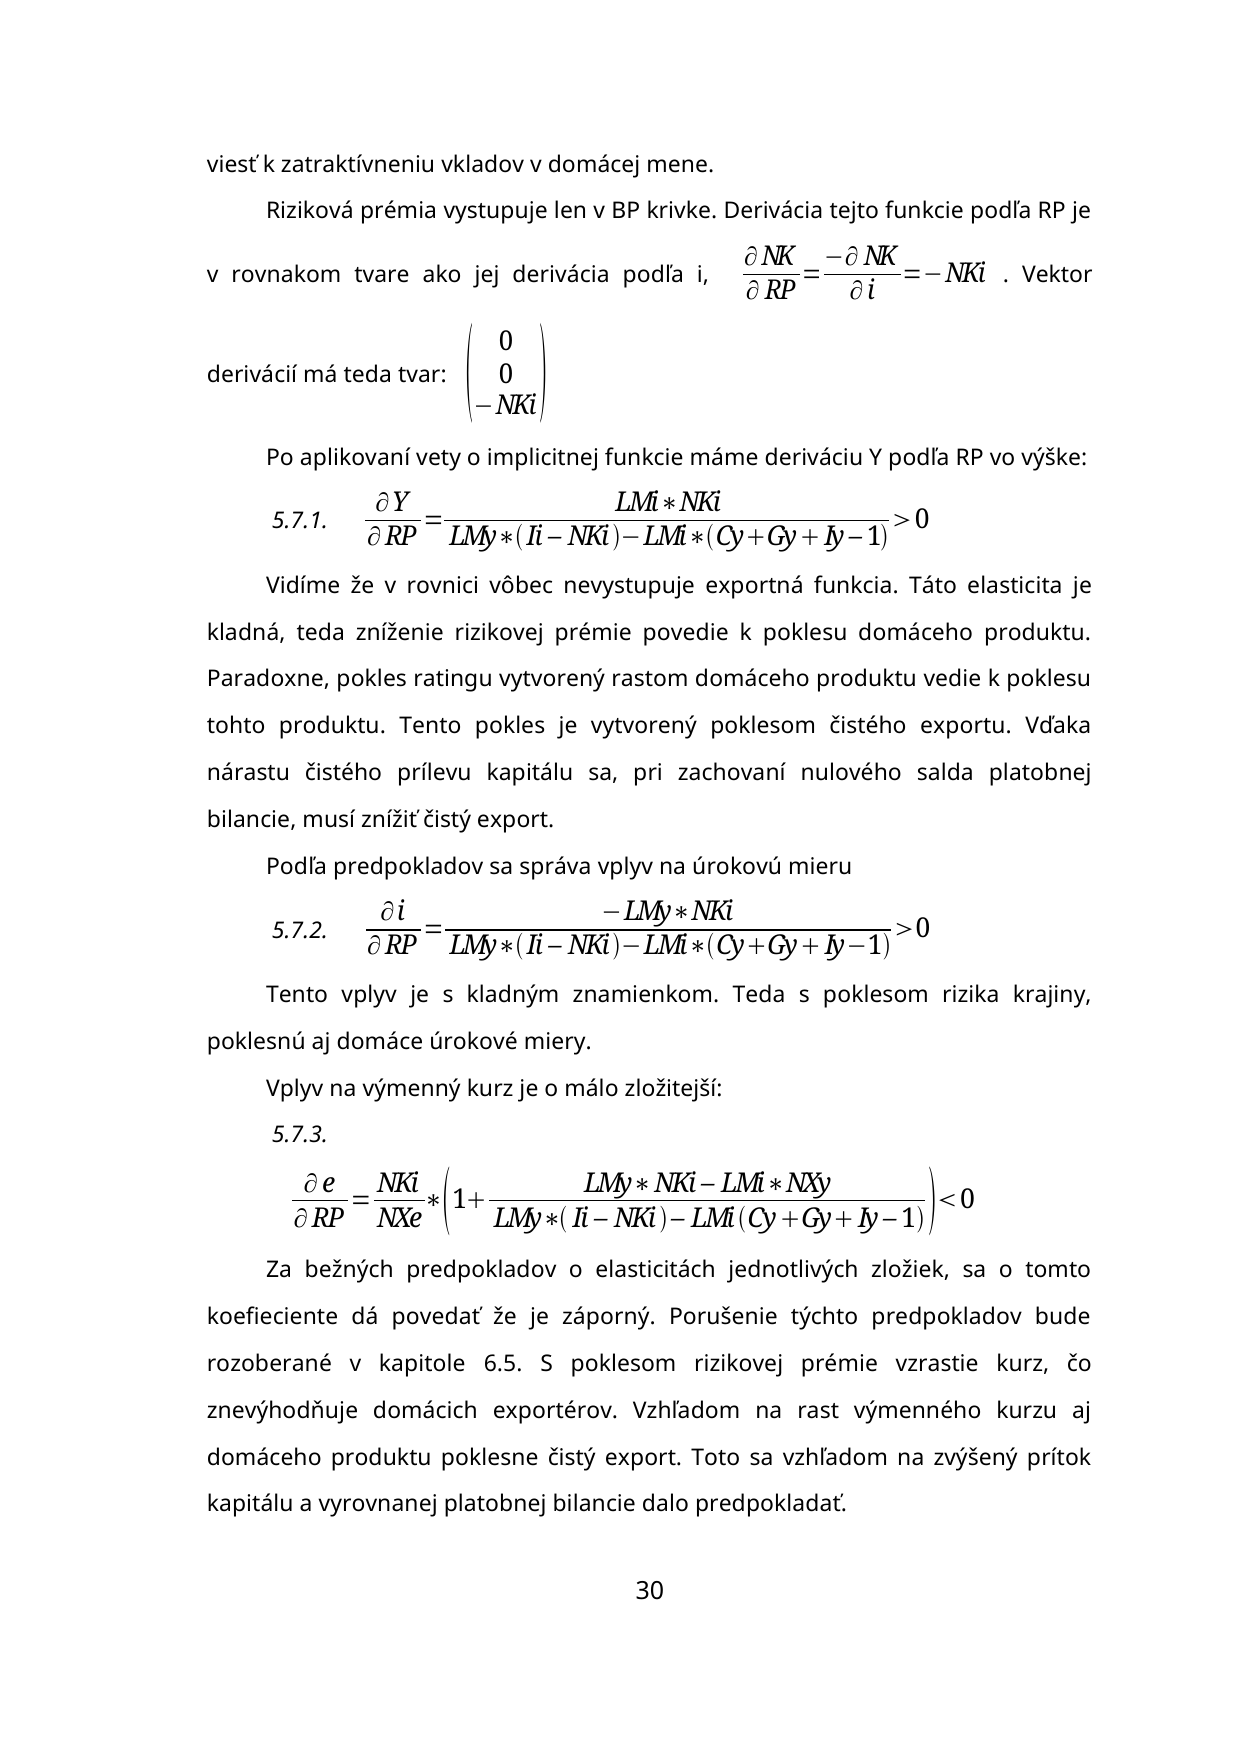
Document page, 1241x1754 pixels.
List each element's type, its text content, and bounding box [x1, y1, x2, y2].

text Za bežných predpokladov o elasticitách jednotlivých zložiek, sa o tomto koefieciente dá povedať že je záporný. Porušenie týchto predpokladov bude rozoberané v kapitole 6.5. S poklesom rizikovej prémie vzrastie kurz, čo znevýhodňuje domácich exportérov. Vzhľadom na rast výmenného kurzu aj domáceho produktu poklesne čistý export. Toto sa vzhľadom na zvýšený prítok kapitálu a vyrovnanej platobnej bilancie dalo predpokladať. [207, 1253, 1093, 1519]
text Podľa predpokladov sa správa vplyv na úrokovú mieru [207, 850, 1093, 881]
text Riziková prémia vystupuje len v BP krivke. Derivácia tejto funkcie podľa RP je v rovnakom tvare ako jej derivácia podľa i, . Vektor derivácií má teda tvar: [207, 194, 1093, 425]
text Vidíme že v rovnici vôbec nevystupuje exportná funkcia. Táto elasticita je kladná, teda zníženie rizikovej prémie povedie k poklesu domáceho produktu. Paradoxne, pokles ratingu vytvorený rastom domáceho produktu vedie k poklesu tohto produktu. Tento pokles je vytvorený poklesom čistého exportu. Vďaka nárastu čistého prílevu kapitálu sa, pri zachovaní nulového salda platobnej bilancie, musí znížiť čistý export. [207, 568, 1093, 834]
text Po aplikovaní vety o implicitnej funkcie máme deriváciu Y podľa RP vo výške: [207, 441, 1093, 472]
text viesť k zatraktívneniu vkladov v domácej mene. [207, 148, 1093, 179]
text Vplyv na výmenný kurz je o málo zložitejší: [207, 1072, 1093, 1103]
text Tento vplyv je s kladným znamienkom. Teda s poklesom rizika krajiny, poklesnú aj domáce úrokové miery. [207, 978, 1093, 1056]
